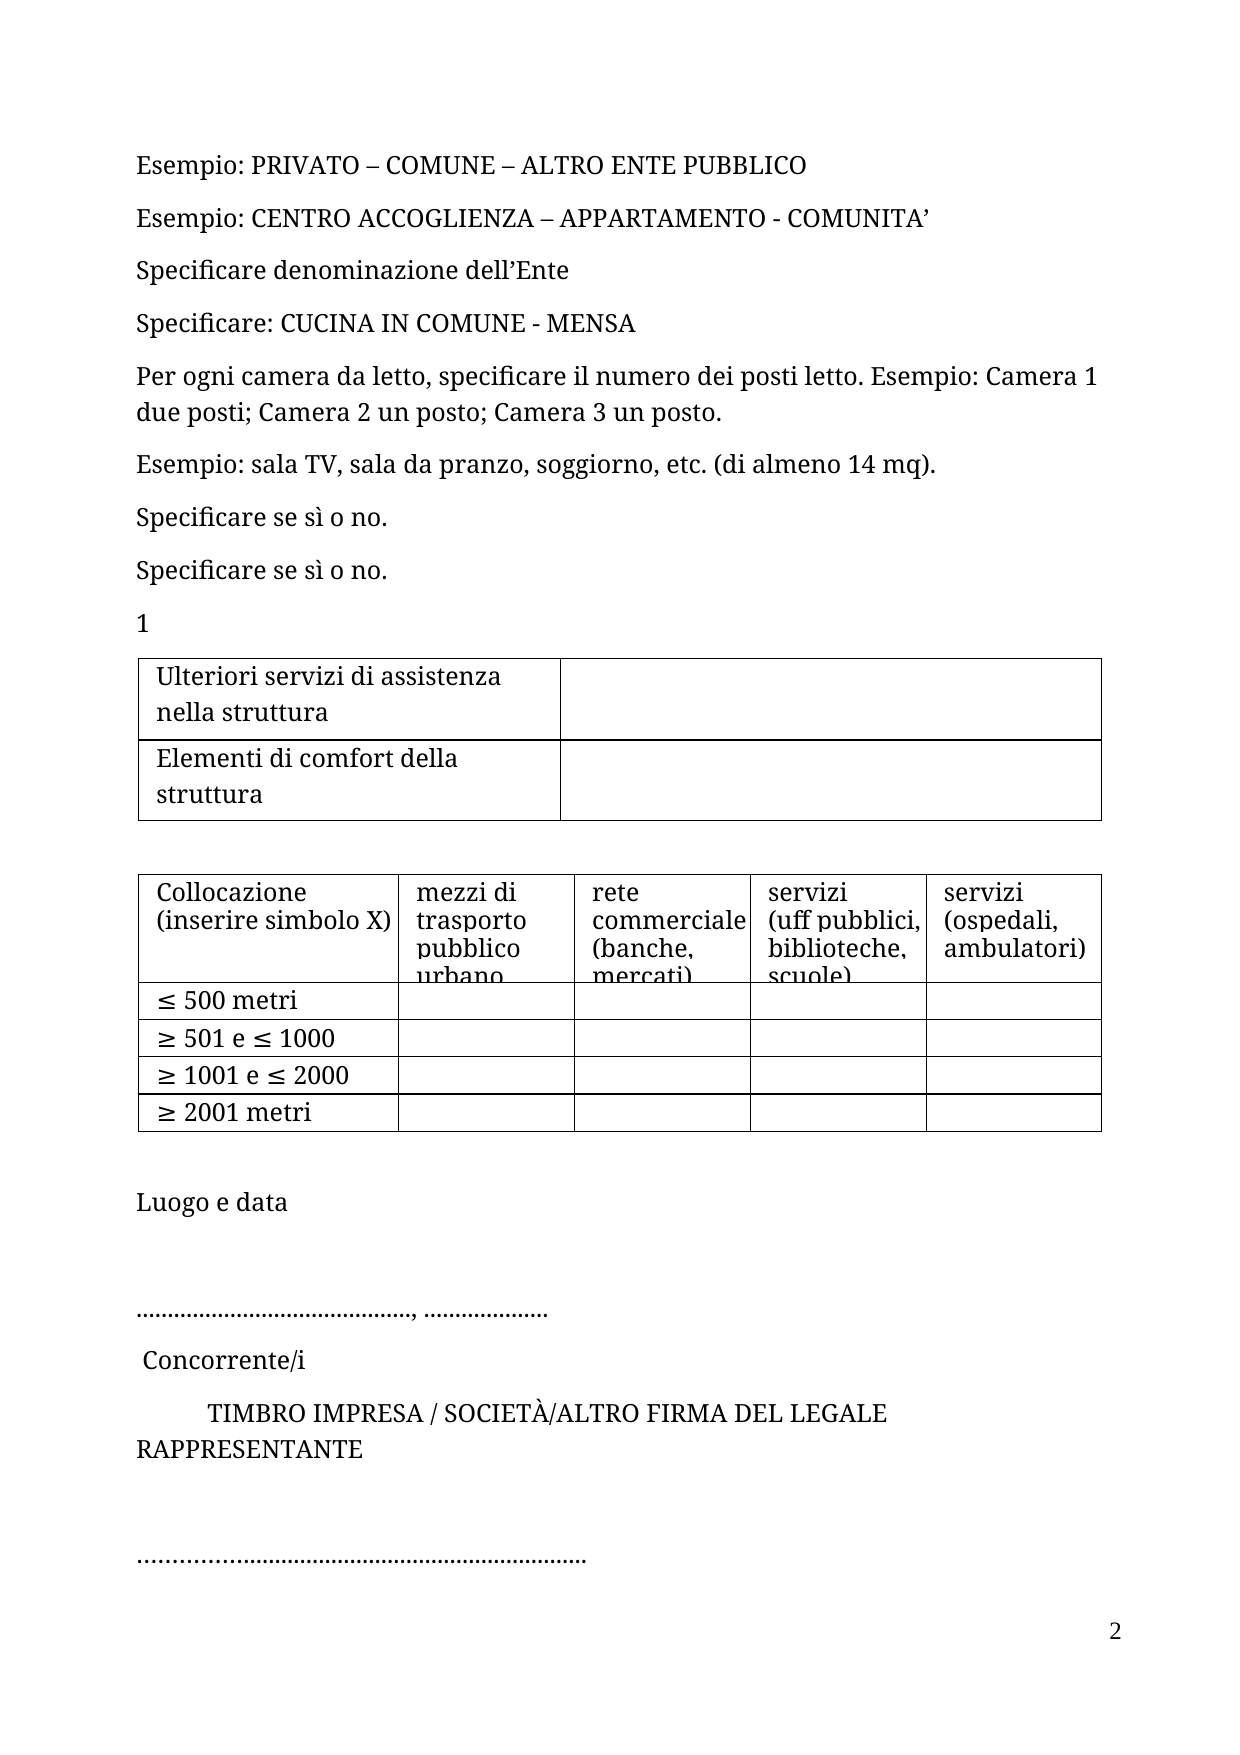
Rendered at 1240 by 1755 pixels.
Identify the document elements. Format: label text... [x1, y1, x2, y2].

table_cell ambulatori) [927, 931, 1101, 958]
table_cell ≥ 2001 metri [139, 1095, 398, 1131]
table_header Ulteriori servizi di assistenza nella struttura [139, 659, 560, 739]
table_cell [927, 958, 1101, 981]
table_cell pubblico [399, 931, 574, 958]
text Luogo e data [136, 1185, 1121, 1219]
table_header mezzi di [399, 875, 574, 903]
table_cell (ospedali, [927, 903, 1101, 931]
text Esempio: PRIVATO – COMUNE – ALTRO ENTE PUBBLICO [136, 148, 1121, 182]
table_cell [751, 1020, 926, 1056]
text ……………....................................................... [136, 1537, 1121, 1571]
table_cell mercati) [575, 958, 750, 981]
table_cell [399, 1020, 574, 1056]
table_cell [927, 1020, 1101, 1056]
table_cell Elementi di comfort della struttura [139, 741, 560, 820]
table_cell [399, 1057, 574, 1093]
table_cell biblioteche, [751, 931, 926, 958]
table_cell ≤ 500 metri [139, 983, 398, 1019]
text Specificare: CUCINA IN COMUNE - MENSA [136, 306, 1121, 340]
text TIMBRO IMPRESA / SOCIETÀ/ALTRO FIRMA DEL LEGALE RAPPRESENTANTE [136, 1396, 1121, 1466]
table_header servizi sanitari [927, 875, 1101, 903]
table_cell [399, 1095, 574, 1131]
table_cell [575, 983, 750, 1019]
text 1 [136, 605, 1121, 639]
table_cell [751, 1057, 926, 1093]
table_header rete [575, 875, 750, 903]
text Specificare se sì o no. [136, 553, 1121, 587]
table_cell ≥ 501 e ≤ 1000 metri [139, 1020, 398, 1056]
text Esempio: CENTRO ACCOGLIENZA – APPARTAMENTO - COMUNITA’ [136, 200, 1121, 234]
table_cell [575, 1095, 750, 1131]
table_cell [751, 1095, 926, 1131]
table_cell [575, 1057, 750, 1093]
table_cell scuole) [751, 958, 926, 981]
text Per ogni camera da letto, specificare il numero dei posti letto. Esempio: Camera 1 due posti; Camera 2 un posto; Camera 3 un posto. [136, 358, 1121, 428]
table_cell [561, 741, 1101, 820]
table_header servizi [751, 875, 926, 903]
table_cell [927, 983, 1101, 1019]
table_cell urbano [399, 958, 574, 981]
text ............................................, .................... [136, 1290, 1121, 1324]
text Specificare denominazione dell’Ente [136, 253, 1121, 287]
text Esempio: sala TV, sala da pranzo, soggiorno, etc. (di almeno 14 mq). [136, 447, 1121, 481]
text Concorrente/i [136, 1343, 1121, 1377]
table_cell (inserire simbolo X) [139, 903, 398, 931]
table_header Collocazione Struttura [139, 875, 398, 903]
table_cell [139, 931, 398, 958]
table_cell trasporto [399, 903, 574, 931]
table_cell commerciale [575, 903, 750, 931]
table_cell [575, 1020, 750, 1056]
table_cell [927, 1095, 1101, 1131]
table_cell (banche, [575, 931, 750, 958]
table_cell ≥ 1001 e ≤ 2000 metri [139, 1057, 398, 1093]
table_cell [927, 1057, 1101, 1093]
table_header [561, 659, 1101, 739]
table_cell (uff pubblici, [751, 903, 926, 931]
table_cell [139, 958, 398, 981]
table_cell [399, 983, 574, 1019]
text Specificare se sì o no. [136, 500, 1121, 534]
table_cell [751, 983, 926, 1019]
